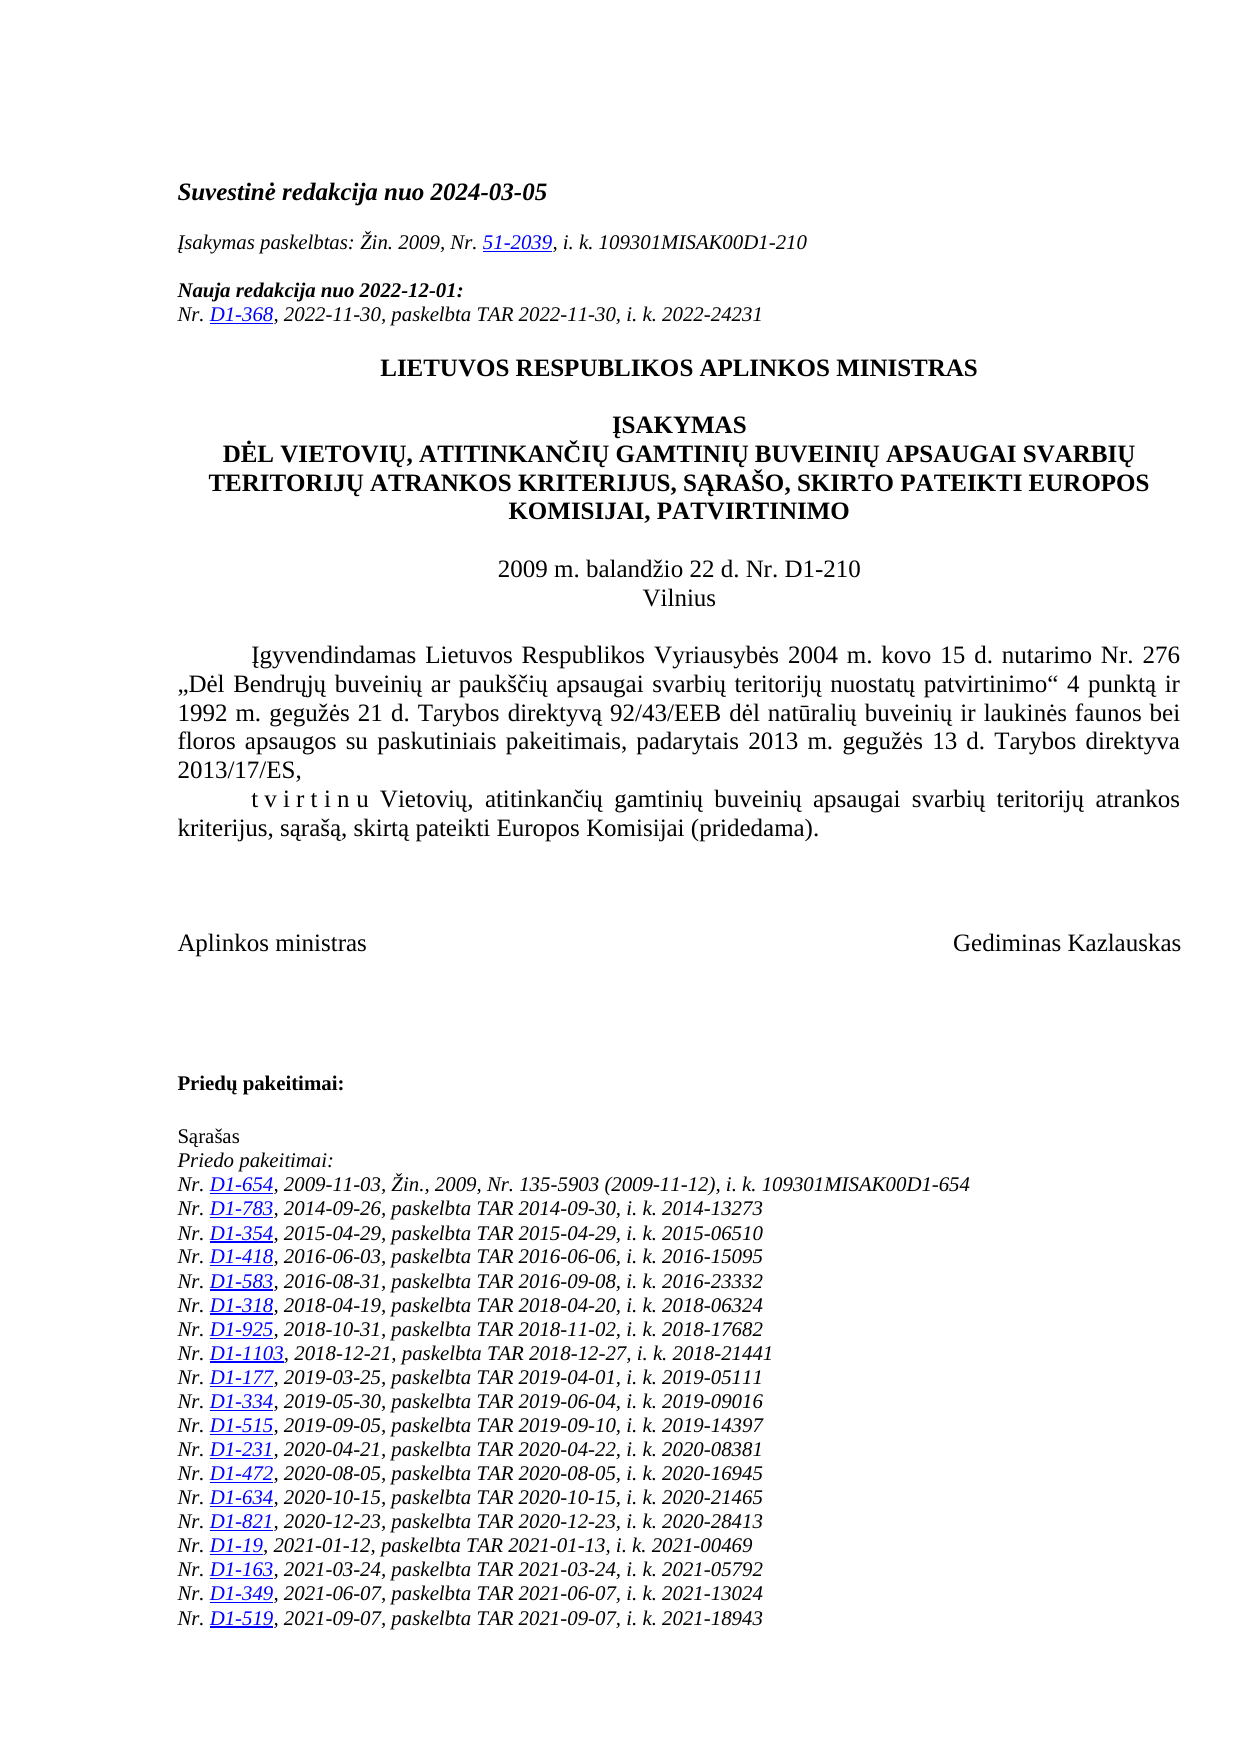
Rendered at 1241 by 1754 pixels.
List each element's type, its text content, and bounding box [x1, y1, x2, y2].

text Nr. D1-515, 2019-09-05, paskelbta TAR 2019-09-10, i. k. 2019-14397 [177, 1413, 1181, 1437]
text Nr. D1-349, 2021-06-07, paskelbta TAR 2021-06-07, i. k. 2021-13024 [177, 1581, 1181, 1605]
text Nr. D1-654, 2009-11-03, Žin., 2009, Nr. 135-5903 (2009-11-12), i. k. 109301MISAK00D1-654 [177, 1172, 1181, 1196]
text Nr. D1-163, 2021-03-24, paskelbta TAR 2021-03-24, i. k. 2021-05792 [177, 1557, 1181, 1581]
text 2009 m. balandžio 22 d. Nr. D1-210 [177, 554, 1181, 583]
text Nr. D1-334, 2019-05-30, paskelbta TAR 2019-06-04, i. k. 2019-09016 [177, 1389, 1181, 1413]
text Nauja redakcija nuo 2022-12-01: [177, 278, 1181, 302]
text Įsakymas paskelbtas: Žin. 2009, Nr. 51-2039, i. k. 109301MISAK00D1-210 [177, 230, 1181, 254]
text LIETUVOS RESPUBLIKOS APLINKOS MINISTRAS [177, 353, 1181, 381]
text Vilnius [177, 583, 1181, 611]
text Suvestinė redakcija nuo 2024-03-05 [177, 177, 1181, 206]
text Nr. D1-318, 2018-04-19, paskelbta TAR 2018-04-20, i. k. 2018-06324 [177, 1293, 1181, 1317]
text Nr. D1-19, 2021-01-12, paskelbta TAR 2021-01-13, i. k. 2021-00469 [177, 1533, 1181, 1557]
text Priedų pakeitimai: [177, 1071, 1181, 1095]
text DĖL VIETOVIŲ, ATITINKANČIŲ GAMTINIŲ BUVEINIŲ APSAUGAI SVARBIŲ TERITORIJŲ ATRANKOS KRITERIJUS, SĄRAŠO, SKIRTO PATEIKTI EUROPOS KOMISIJAI, PATVIRTINIMO [177, 439, 1181, 525]
text Nr. D1-472, 2020-08-05, paskelbta TAR 2020-08-05, i. k. 2020-16945 [177, 1461, 1181, 1485]
text Nr. D1-231, 2020-04-21, paskelbta TAR 2020-04-22, i. k. 2020-08381 [177, 1437, 1181, 1461]
text Nr. D1-634, 2020-10-15, paskelbta TAR 2020-10-15, i. k. 2020-21465 [177, 1485, 1181, 1509]
text Nr. D1-354, 2015-04-29, paskelbta TAR 2015-04-29, i. k. 2015-06510 [177, 1220, 1181, 1244]
text Nr. D1-821, 2020-12-23, paskelbta TAR 2020-12-23, i. k. 2020-28413 [177, 1509, 1181, 1533]
text Įgyvendindamas Lietuvos Respublikos Vyriausybės 2004 m. kovo 15 d. nutarimo Nr. 276 „Dėl Bendrųjų buveinių ar paukščių apsaugai svarbių teritorijų nuostatų patvirtinimo“ 4 punktą ir 1992 m. gegužės 21 d. Tarybos direktyvą 92/43/EEB dėl natūralių buveinių ir laukinės faunos bei floros apsaugos su paskutiniais pakeitimais, padarytais 2013 m. gegužės 13 d. Tarybos direktyva 2013/17/ES, [177, 640, 1181, 784]
text Nr. D1-519, 2021-09-07, paskelbta TAR 2021-09-07, i. k. 2021-18943 [177, 1605, 1181, 1629]
text ĮSAKYMAS [177, 410, 1181, 439]
text Nr. D1-583, 2016-08-31, paskelbta TAR 2016-09-08, i. k. 2016-23332 [177, 1268, 1181, 1293]
text Nr. D1-783, 2014-09-26, paskelbta TAR 2014-09-30, i. k. 2014-13273 [177, 1196, 1181, 1220]
text Priedo pakeitimai: [177, 1148, 1181, 1172]
text Nr. D1-418, 2016-06-03, paskelbta TAR 2016-06-06, i. k. 2016-15095 [177, 1244, 1181, 1268]
text Nr. D1-1103, 2018-12-21, paskelbta TAR 2018-12-27, i. k. 2018-21441 [177, 1341, 1181, 1365]
text tvirtinu Vietovių, atitinkančių gamtinių buveinių apsaugai svarbių teritorijų atrankos kriterijus, sąrašą, skirtą pateikti Europos Komisijai (pridedama). [177, 784, 1181, 841]
text Nr. D1-925, 2018-10-31, paskelbta TAR 2018-11-02, i. k. 2018-17682 [177, 1317, 1181, 1341]
text Nr. D1-368, 2022-11-30, paskelbta TAR 2022-11-30, i. k. 2022-24231 [177, 302, 1181, 326]
text Nr. D1-177, 2019-03-25, paskelbta TAR 2019-04-01, i. k. 2019-05111 [177, 1365, 1181, 1389]
text Aplinkos ministras Gediminas Kazlauskas [177, 928, 1181, 956]
text Sąrašas [177, 1124, 1181, 1148]
